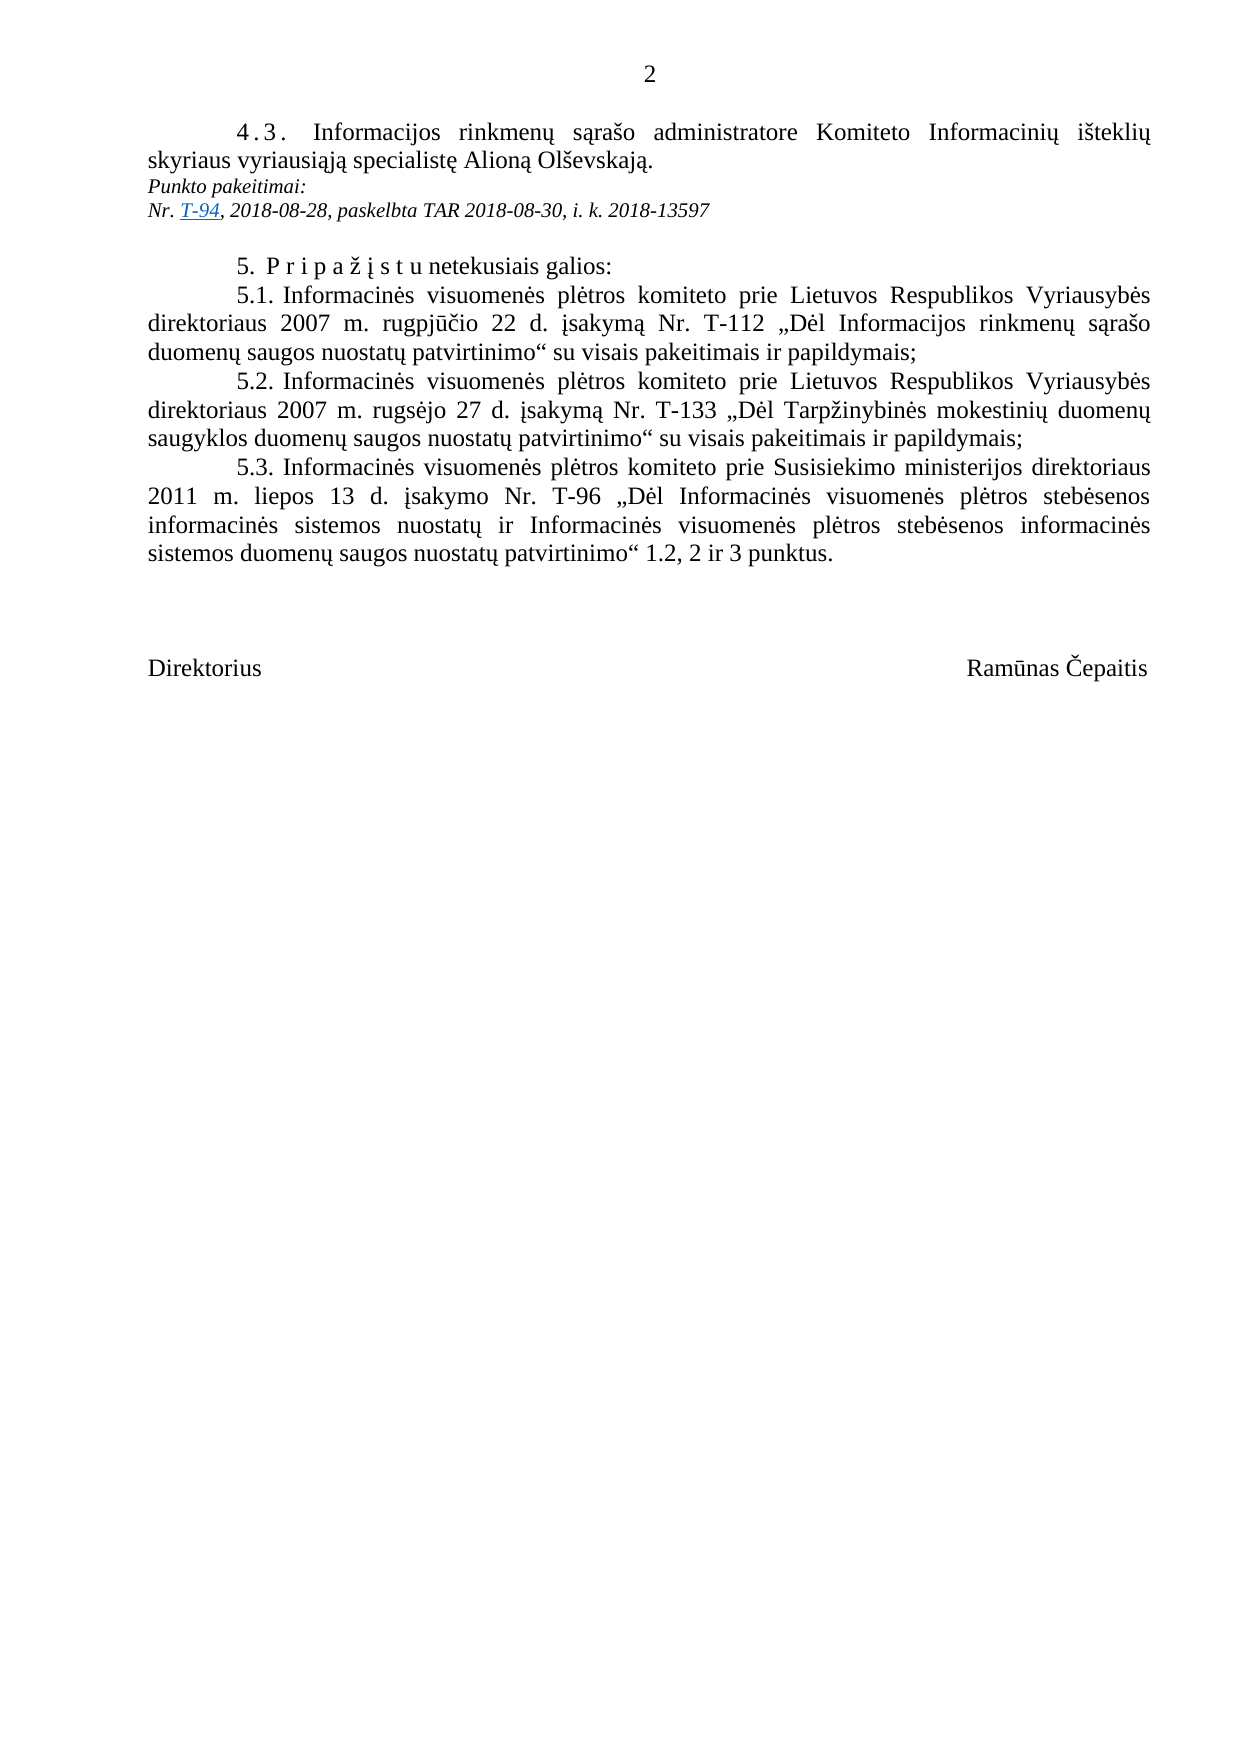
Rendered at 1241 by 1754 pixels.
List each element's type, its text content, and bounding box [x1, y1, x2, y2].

text 5.3. Informacinės visuomenės plėtros komiteto prie Susisiekimo ministerijos direktoriaus 2011 m. liepos 13 d. įsakymo Nr. T-96 „Dėl Informacinės visuomenės plėtros stebėsenos informacinės sistemos nuostatų ir Informacinės visuomenės plėtros stebėsenos informacinės sistemos duomenų saugos nuostatų patvirtinimo“ 1.2, 2 ir 3 punktus. [148, 452, 1152, 567]
text Punkto pakeitimai: [148, 174, 1152, 198]
text 5. Pripažįstu netekusiais galios: [148, 251, 1152, 280]
text Nr. T-94, 2018-08-28, paskelbta TAR 2018-08-30, i. k. 2018-13597 [148, 198, 1152, 222]
text 5.2. Informacinės visuomenės plėtros komiteto prie Lietuvos Respublikos Vyriausybės direktoriaus 2007 m. rugsėjo 27 d. įsakymą Nr. T-133 „Dėl Tarpžinybinės mokestinių duomenų saugyklos duomenų saugos nuostatų patvirtinimo“ su visais pakeitimais ir papildymais; [148, 366, 1152, 452]
text Direktorius Ramūnas Čepaitis [148, 653, 1152, 682]
text 5.1. Informacinės visuomenės plėtros komiteto prie Lietuvos Respublikos Vyriausybės direktoriaus 2007 m. rugpjūčio 22 d. įsakymą Nr. T-112 „Dėl Informacijos rinkmenų sąrašo duomenų saugos nuostatų patvirtinimo“ su visais pakeitimais ir papildymais; [148, 280, 1152, 366]
text 4.3. Informacijos rinkmenų sąrašo administratore Komiteto Informacinių išteklių skyriaus vyriausiąją specialistę Alioną Olševskają. [148, 117, 1152, 174]
